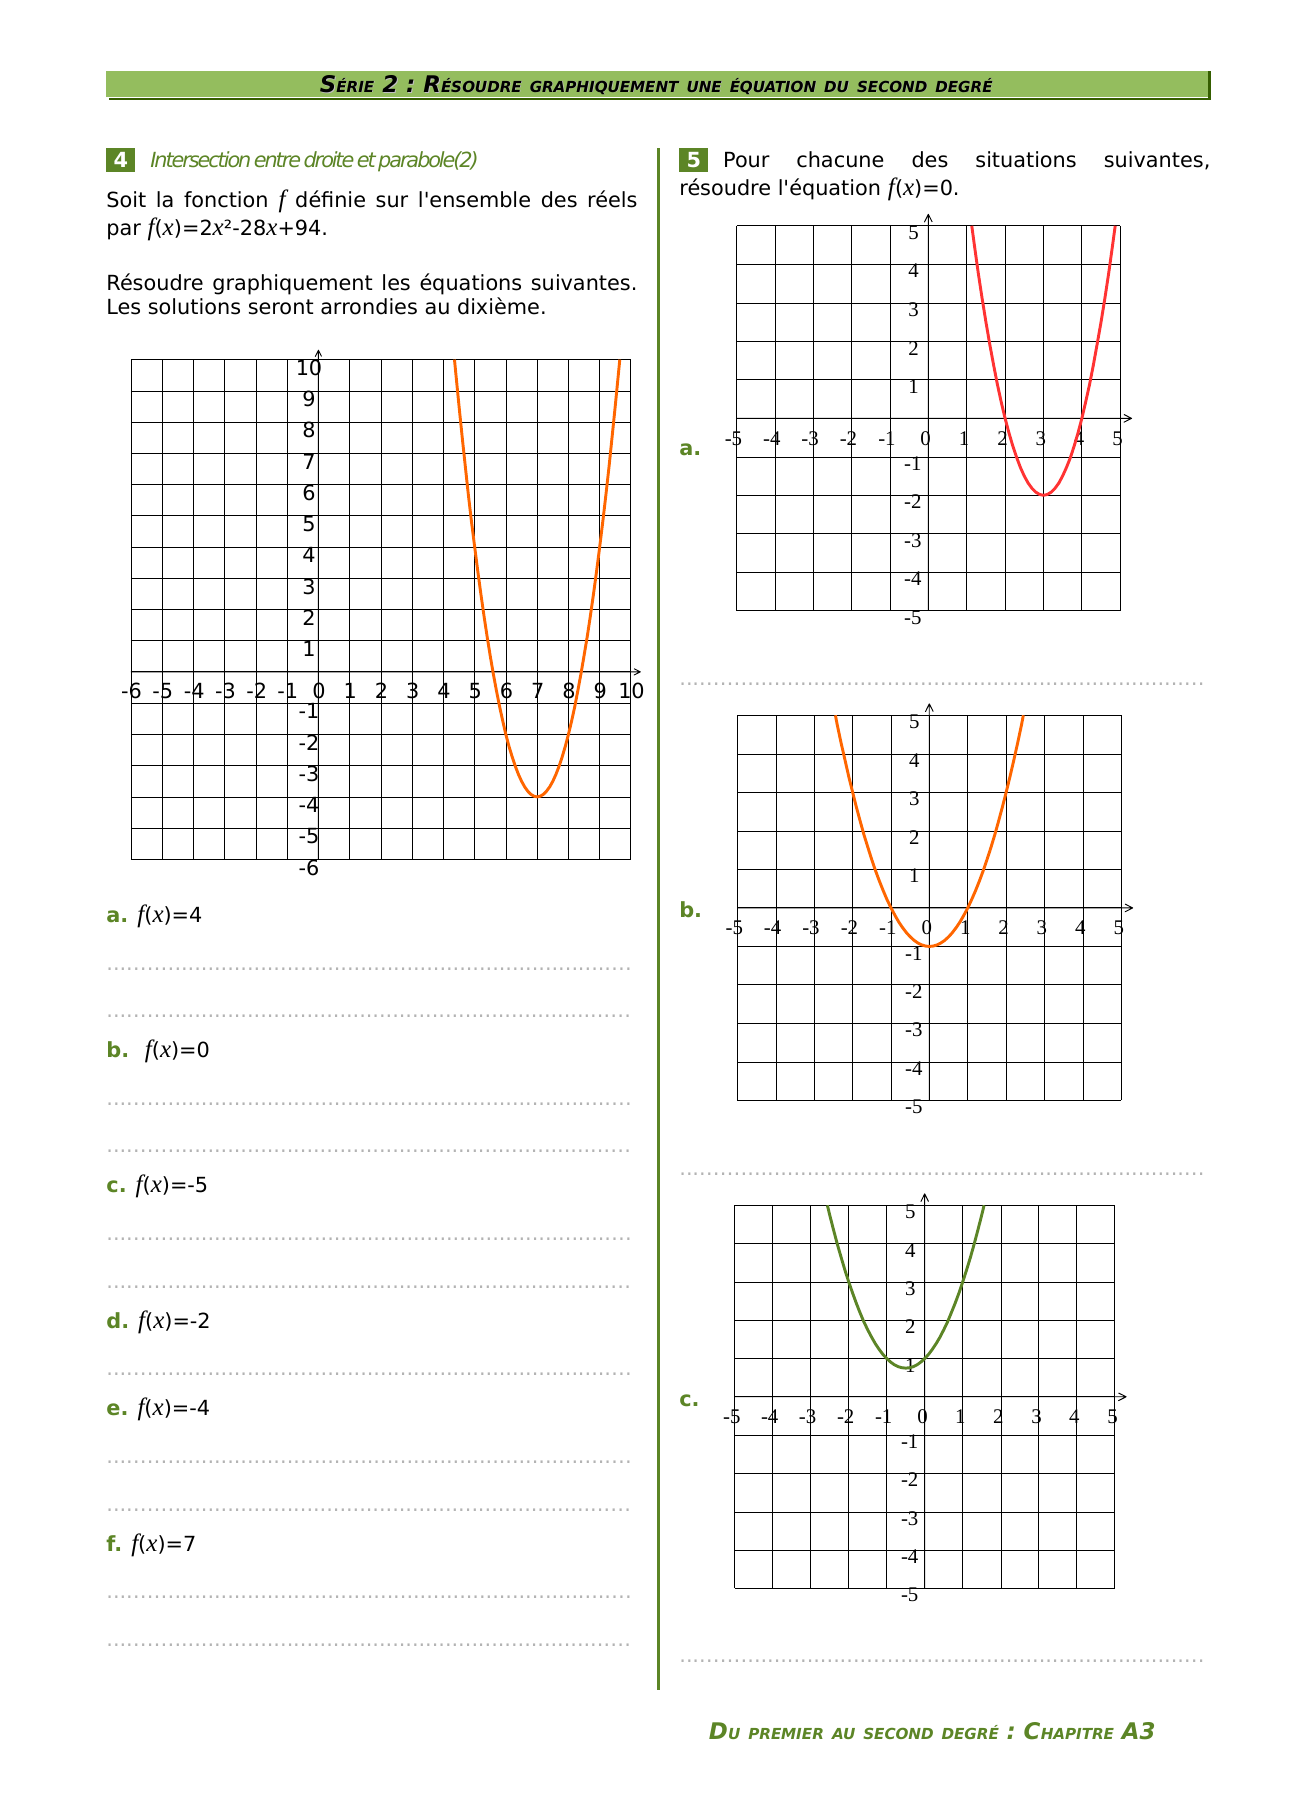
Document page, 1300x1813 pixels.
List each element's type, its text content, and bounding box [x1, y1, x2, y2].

list ....……..................….............................................… [679, 1620, 1211, 1668]
list ....…….................................................................…. [106, 1246, 638, 1293]
list Intersection entre droite et parabole(2) [135, 148, 638, 172]
list ....……..................….............................................… [679, 643, 1211, 690]
list ....……..................….............................................… [106, 1421, 638, 1468]
list f(x)=-2 [106, 1305, 638, 1333]
list ....……..................….............................................… [106, 1198, 638, 1246]
list ....…….................................................................…. [106, 1604, 638, 1651]
list f(x)=7 [106, 1528, 638, 1556]
list f(x)=4 [106, 899, 638, 928]
list ....…….................................................................…. [106, 975, 638, 1023]
list ....……..................….............................................… [106, 928, 638, 975]
list f(x)=0 [106, 1034, 638, 1063]
list ....……..................….............................................… [679, 1133, 1211, 1180]
list Soit la fonction f définie sur l'ensemble des réels par f(x)=2x²-28x+94. [106, 184, 638, 241]
list f(x)=-4 [106, 1392, 638, 1421]
list ....……..................….............................................… [106, 1063, 638, 1111]
list f(x)=-5 [106, 1169, 638, 1198]
list ....…….................................................................…. [106, 1111, 638, 1158]
list ....…….................................................................…. [106, 1468, 638, 1516]
list Résoudre graphiquement les équations suivantes. Les solutions seront arrondies au dixième. [106, 271, 638, 319]
list Pour chacune des situations suivantes, résoudre l'équation f(x)=0. [679, 148, 1211, 201]
list ....……..................….............................................… [106, 1333, 638, 1381]
list ....……..................….............................................… [106, 1556, 638, 1604]
